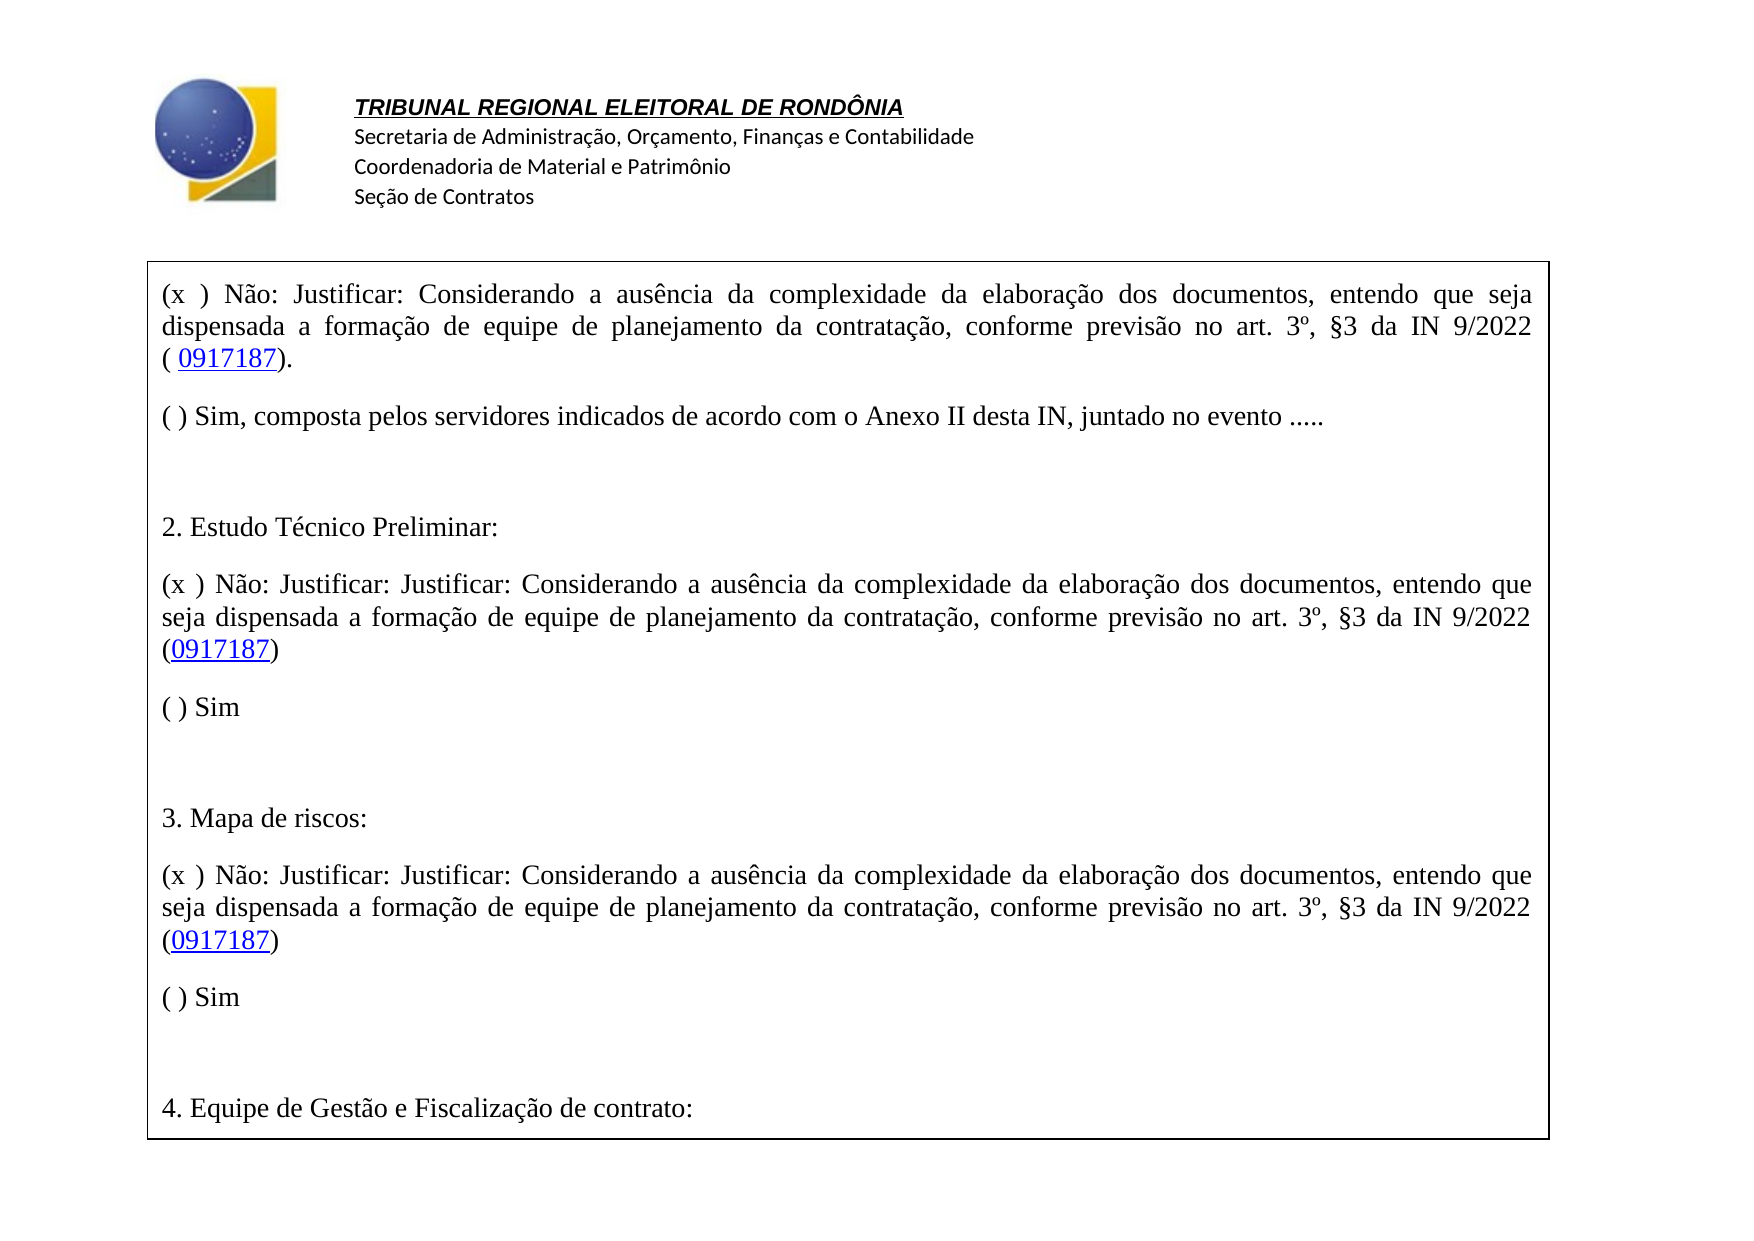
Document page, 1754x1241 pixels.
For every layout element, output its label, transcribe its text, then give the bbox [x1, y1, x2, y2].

table_cell (x ) Não: Justificar: Considerando a ausência da complexidade da elaboração dos documentos, entendo que seja dispensada a formação de equipe de planejamento da contratação, conforme previsão no art. 3º, §3 da IN 9/2022 ( 0917187). ( ) Sim, composta pelos servidores indicados de acordo com o Anexo II desta IN, juntado no evento ..... 2. Estudo Técnico Preliminar: (x ) Não: Justificar: Justificar: Considerando a ausência da complexidade da elaboração dos documentos, entendo que seja dispensada a formação de equipe de planejamento da contratação, conforme previsão no art. 3º, §3 da IN 9/2022 (0917187) ( ) Sim 3. Mapa de riscos: (x ) Não: Justificar: Justificar: Considerando a ausência da complexidade da elaboração dos documentos, entendo que seja dispensada a formação de equipe de planejamento da contratação, conforme previsão no art. 3º, §3 da IN 9/2022 (0917187) ( ) Sim 4. Equipe de Gestão e Fiscalização de contrato: [148, 262, 1548, 1138]
